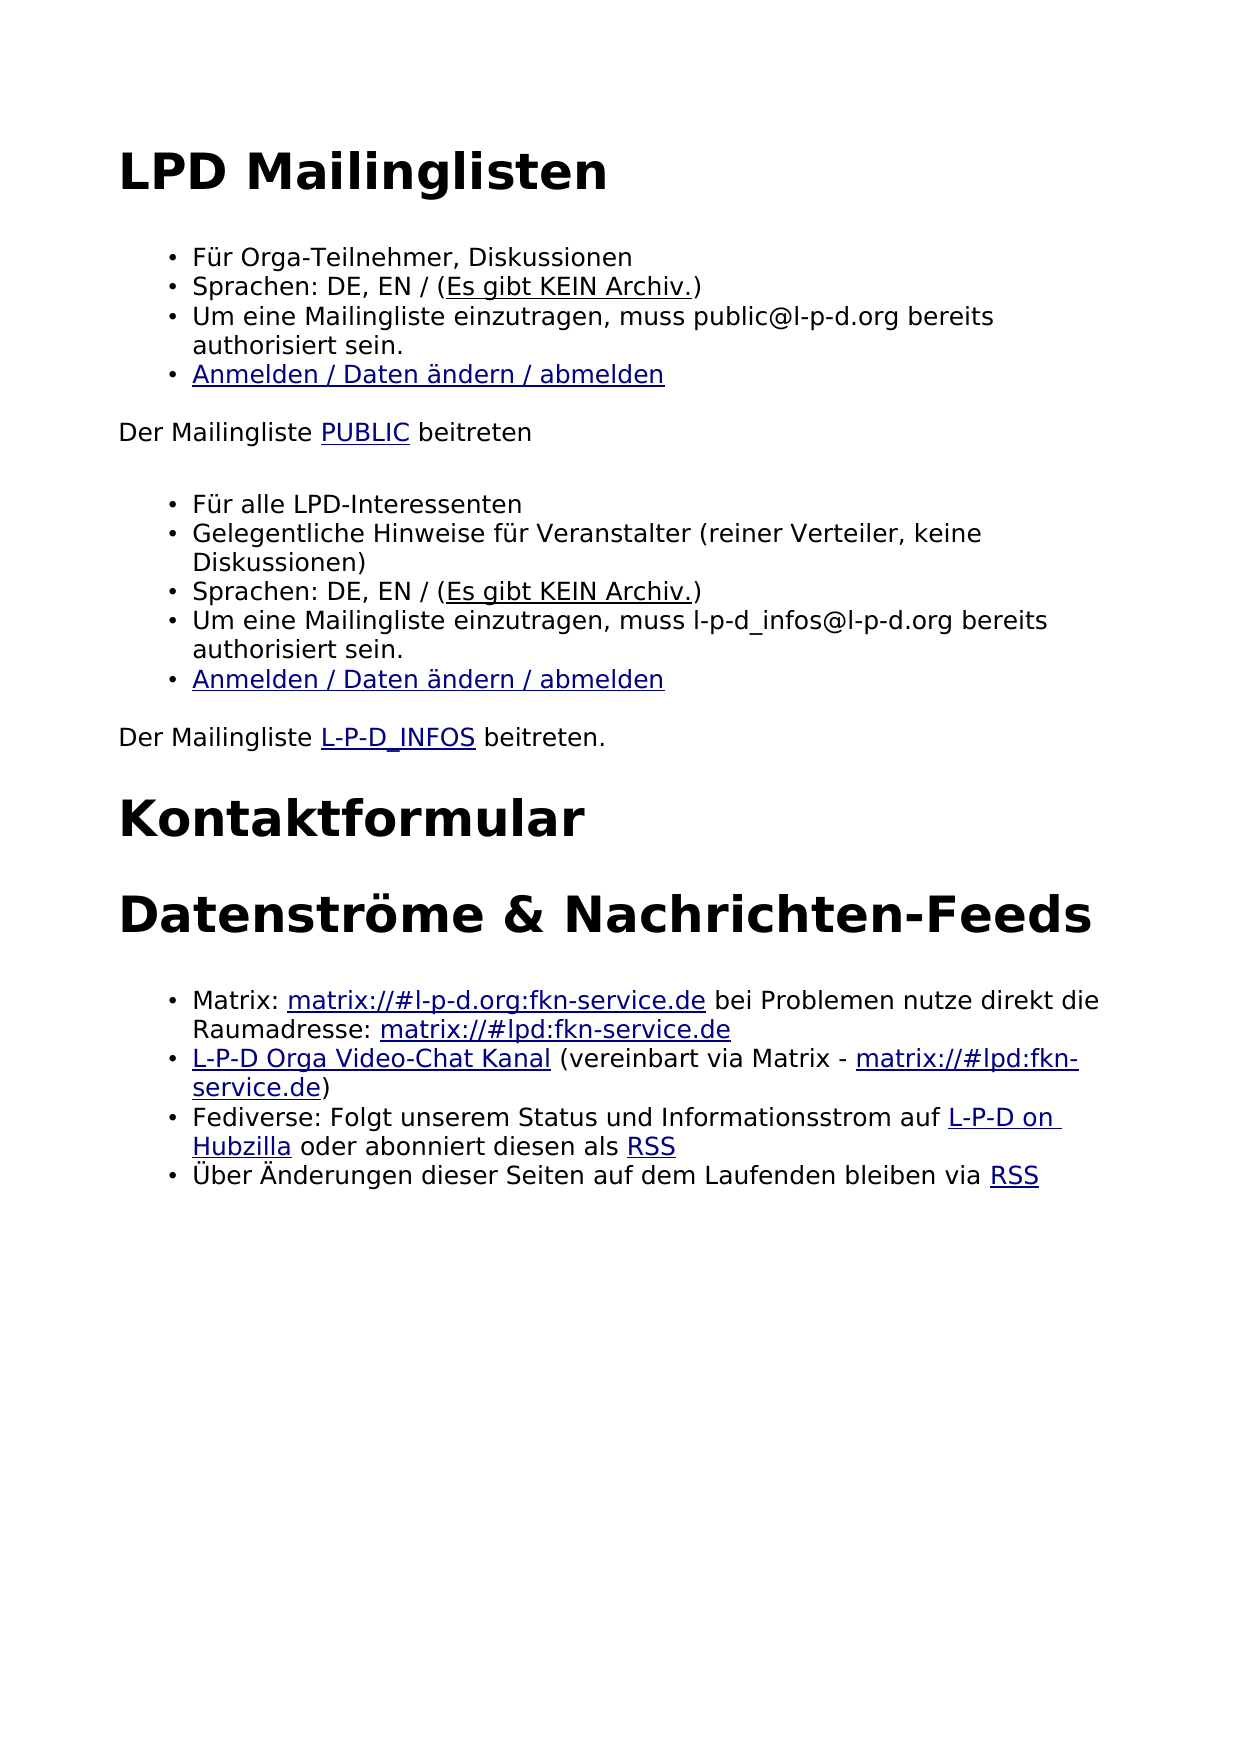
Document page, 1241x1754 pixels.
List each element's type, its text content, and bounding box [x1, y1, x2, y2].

list L-P-D Orga Video-Chat Kanal (vereinbart via Matrix - matrix://#lpd:fkn-service.de) [177, 1044, 1122, 1103]
list Um eine Mailingliste einzutragen, muss public@l-p-d.org bereits authorisiert sein. [177, 302, 1122, 360]
list Um eine Mailingliste einzutragen, muss l-p-d_infos@l-p-d.org bereits authorisiert sein. [177, 606, 1122, 665]
list Für Orga-Teilnehmer, Diskussionen [177, 243, 1122, 272]
list Matrix: matrix://#l-p-d.org:fkn-service.de bei Problemen nutze direkt die Raumadresse: matrix://#lpd:fkn-service.de [177, 986, 1122, 1044]
list Anmelden / Daten ändern / abmelden [177, 360, 1122, 389]
list Gelegentliche Hinweise für Veranstalter (reiner Verteiler, keine Diskussionen) [177, 519, 1122, 577]
subtitle Kontaktformular [118, 790, 1122, 848]
list Sprachen: DE, EN / (Es gibt KEIN Archiv.) [177, 577, 1122, 606]
subtitle Datenströme & Nachrichten-Feeds [118, 886, 1122, 944]
list Sprachen: DE, EN / (Es gibt KEIN Archiv.) [177, 272, 1122, 302]
text Der Mailingliste L-P-D_INFOS beitreten. [118, 723, 1122, 753]
text Der Mailingliste PUBLIC beitreten [118, 419, 1122, 448]
subtitle LPD Mailinglisten [118, 143, 1122, 201]
list Für alle LPD-Interessenten [177, 490, 1122, 519]
list Anmelden / Daten ändern / abmelden [177, 665, 1122, 694]
list Fediverse: Folgt unserem Status und Informationsstrom auf L-P-D on Hubzilla oder abonniert diesen als RSS [177, 1103, 1122, 1161]
list Über Änderungen dieser Seiten auf dem Laufenden bleiben via RSS [177, 1161, 1122, 1190]
